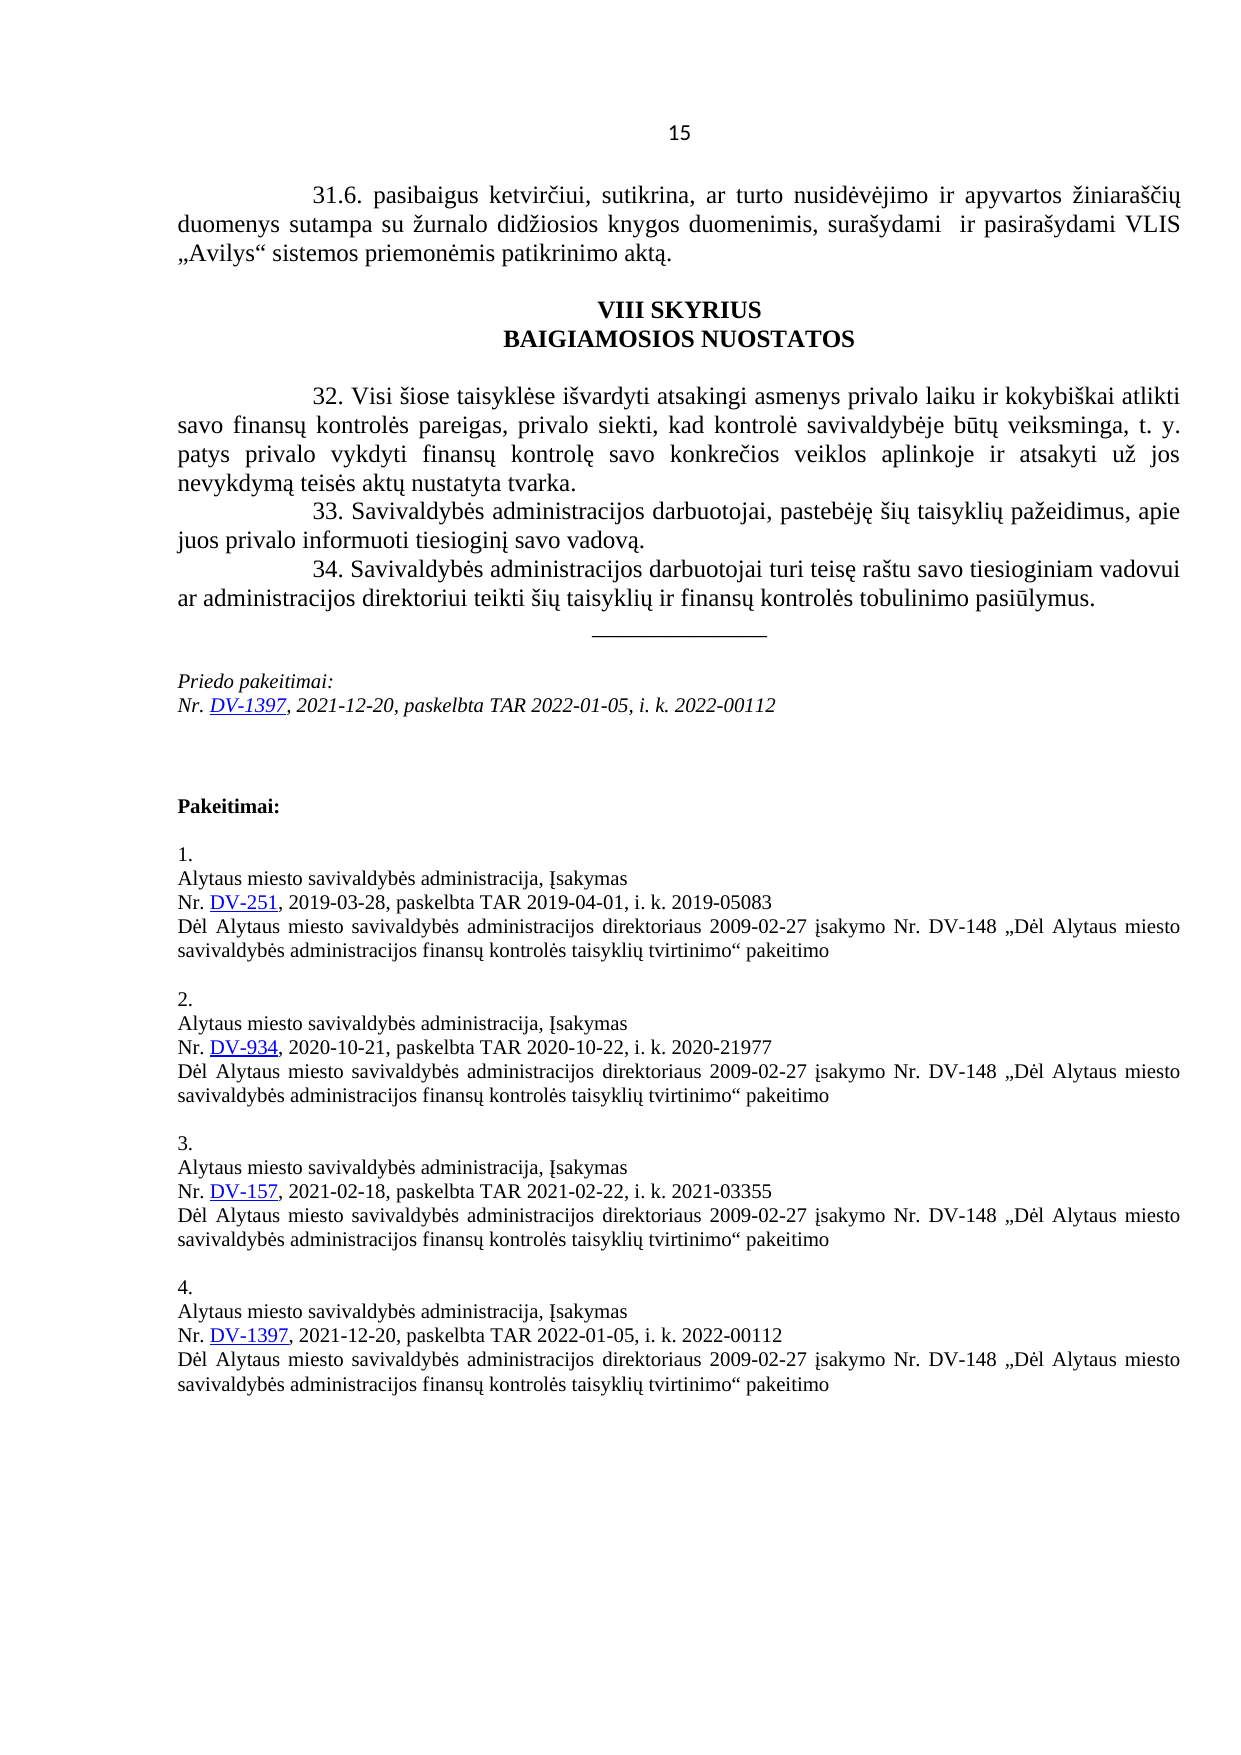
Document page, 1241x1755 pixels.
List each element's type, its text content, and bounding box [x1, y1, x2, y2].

text 33. Savivaldybės administracijos darbuotojai, pastebėję šių taisyklių pažeidimus, apie juos privalo informuoti tiesioginį savo vadovą. [177, 496, 1181, 554]
text Nr. DV-934, 2020-10-21, paskelbta TAR 2020-10-22, i. k. 2020-21977 [177, 1034, 1181, 1059]
text Dėl Alytaus miesto savivaldybės administracijos direktoriaus 2009-02-27 įsakymo Nr. DV-148 „Dėl Alytaus miesto savivaldybės administracijos finansų kontrolės taisyklių tvirtinimo“ pakeitimo [177, 1347, 1181, 1396]
text Dėl Alytaus miesto savivaldybės administracijos direktoriaus 2009-02-27 įsakymo Nr. DV-148 „Dėl Alytaus miesto savivaldybės administracijos finansų kontrolės taisyklių tvirtinimo“ pakeitimo [177, 1203, 1181, 1251]
text Dėl Alytaus miesto savivaldybės administracijos direktoriaus 2009-02-27 įsakymo Nr. DV-148 „Dėl Alytaus miesto savivaldybės administracijos finansų kontrolės taisyklių tvirtinimo“ pakeitimo [177, 914, 1181, 962]
text Alytaus miesto savivaldybės administracija, Įsakymas [177, 1155, 1181, 1179]
text Alytaus miesto savivaldybės administracija, Įsakymas [177, 1011, 1181, 1034]
text 3. [177, 1131, 1181, 1155]
text 1. [177, 842, 1181, 866]
text Alytaus miesto savivaldybės administracija, Įsakymas [177, 866, 1181, 890]
text Nr. DV-1397, 2021-12-20, paskelbta TAR 2022-01-05, i. k. 2022-00112 [177, 693, 1181, 717]
text Dėl Alytaus miesto savivaldybės administracijos direktoriaus 2009-02-27 įsakymo Nr. DV-148 „Dėl Alytaus miesto savivaldybės administracijos finansų kontrolės taisyklių tvirtinimo“ pakeitimo [177, 1059, 1181, 1107]
text Nr. DV-157, 2021-02-18, paskelbta TAR 2021-02-22, i. k. 2021-03355 [177, 1179, 1181, 1203]
text 31.6. pasibaigus ketvirčiui, sutikrina, ar turto nusidėvėjimo ir apyvartos žiniaraščių duomenys sutampa su žurnalo didžiosios knygos duomenimis, surašydami ir pasirašydami VLIS „Avilys“ sistemos priemonėmis patikrinimo aktą. [177, 180, 1181, 266]
text Priedo pakeitimai: [177, 669, 1181, 693]
text Alytaus miesto savivaldybės administracija, Įsakymas [177, 1299, 1181, 1323]
text 34. Savivaldybės administracijos darbuotojai turi teisę raštu savo tiesioginiam vadovui ar administracijos direktoriui teikti šių taisyklių ir finansų kontrolės tobulinimo pasiūlymus. [177, 554, 1181, 611]
text Nr. DV-1397, 2021-12-20, paskelbta TAR 2022-01-05, i. k. 2022-00112 [177, 1323, 1181, 1347]
text BAIGIAMOSIOS NUOSTATOS [177, 324, 1181, 353]
text VIII SKYRIUS [177, 295, 1181, 324]
text Pakeitimai: [177, 794, 1181, 818]
text ______________ [177, 611, 1181, 640]
text 32. Visi šiose taisyklėse išvardyti atsakingi asmenys privalo laiku ir kokybiškai atlikti savo finansų kontrolės pareigas, privalo siekti, kad kontrolė savivaldybėje būtų veiksminga, t. y. patys privalo vykdyti finansų kontrolę savo konkrečios veiklos aplinkoje ir atsakyti už jos nevykdymą teisės aktų nustatyta tvarka. [177, 381, 1181, 496]
text 4. [177, 1275, 1181, 1299]
text 2. [177, 986, 1181, 1011]
text Nr. DV-251, 2019-03-28, paskelbta TAR 2019-04-01, i. k. 2019-05083 [177, 890, 1181, 914]
